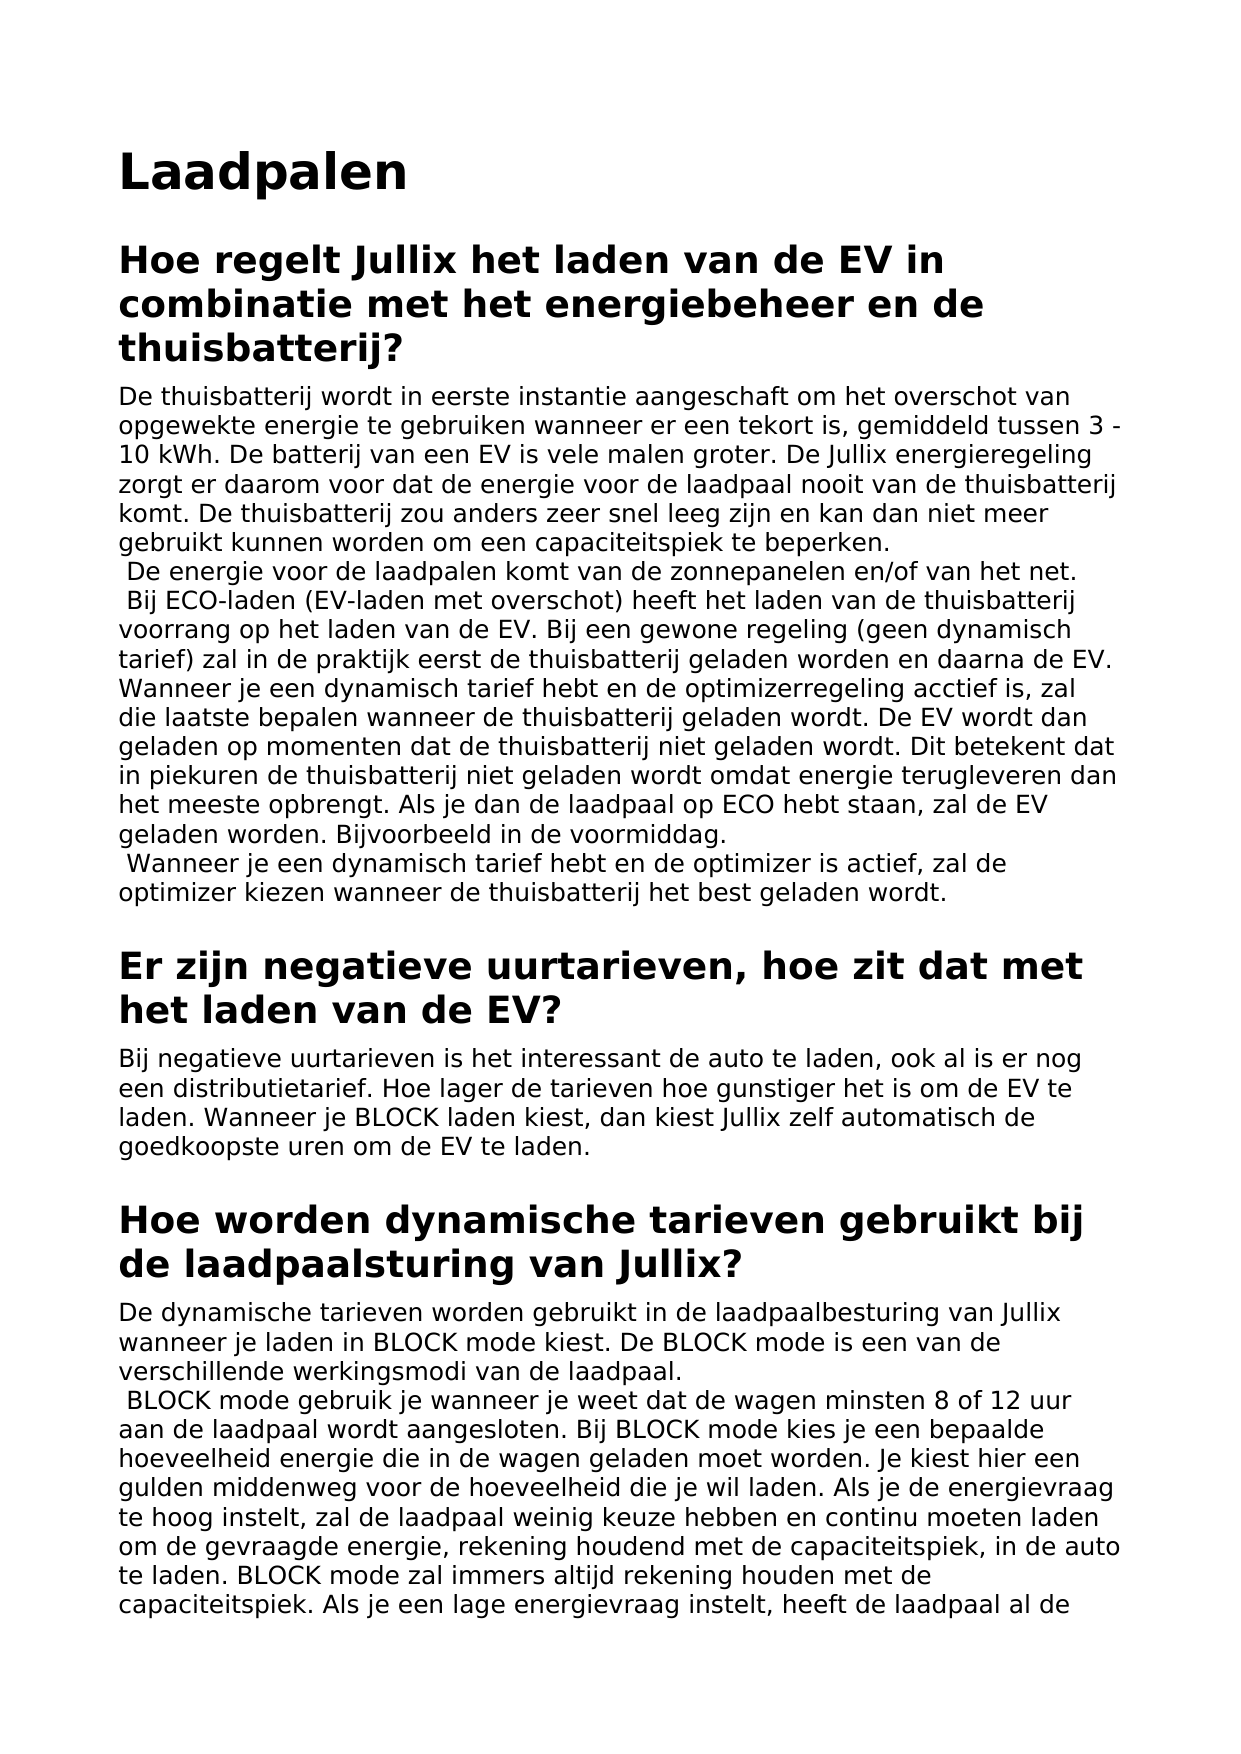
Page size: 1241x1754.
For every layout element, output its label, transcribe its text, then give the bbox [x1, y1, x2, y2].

subtitle Er zijn negatieve uurtarieven, hoe zit dat met het laden van de EV? [118, 945, 1122, 1032]
subtitle Laadpalen [118, 143, 1122, 201]
text Bij negatieve uurtarieven is het interessant de auto te laden, ook al is er nog een distributietarief. Hoe lager de tarieven hoe gunstiger het is om de EV te laden. Wanneer je BLOCK laden kiest, dan kiest Jullix zelf automatisch de goedkoopste uren om de EV te laden. [118, 1044, 1122, 1161]
subtitle Hoe worden dynamische tarieven gebruikt bij de laadpaalsturing van Jullix? [118, 1199, 1122, 1286]
text De dynamische tarieven worden gebruikt in de laadpaalbesturing van Jullix wanneer je laden in BLOCK mode kiest. De BLOCK mode is een van de verschillende werkingsmodi van de laadpaal. BLOCK mode gebruik je wanneer je weet dat de wagen minsten 8 of 12 uur aan de laadpaal wordt aangesloten. Bij BLOCK mode kies je een bepaalde hoeveelheid energie die in de wagen geladen moet worden. Je kiest hier een gulden middenweg voor de hoeveelheid die je wil laden. Als je de energievraag te hoog instelt, zal de laadpaal weinig keuze hebben en continu moeten laden om de gevraagde energie, rekening houdend met de capaciteitspiek, in de auto te laden. BLOCK mode zal immers altijd rekening houden met de capaciteitspiek. Als je een lage energievraag instelt, heeft de laadpaal al de [118, 1298, 1122, 1619]
text De thuisbatterij wordt in eerste instantie aangeschaft om het overschot van opgewekte energie te gebruiken wanneer er een tekort is, gemiddeld tussen 3 - 10 kWh. De batterij van een EV is vele malen groter. De Jullix energieregeling zorgt er daarom voor dat de energie voor de laadpaal nooit van de thuisbatterij komt. De thuisbatterij zou anders zeer snel leeg zijn en kan dan niet meer gebruikt kunnen worden om een capaciteitspiek te beperken. De energie voor de laadpalen komt van de zonnepanelen en/of van het net. Bij ECO-laden (EV-laden met overschot) heeft het laden van de thuisbatterij voorrang op het laden van de EV. Bij een gewone regeling (geen dynamisch tarief) zal in de praktijk eerst de thuisbatterij geladen worden en daarna de EV. Wanneer je een dynamisch tarief hebt en de optimizerregeling acctief is, zal die laatste bepalen wanneer de thuisbatterij geladen wordt. De EV wordt dan geladen op momenten dat de thuisbatterij niet geladen wordt. Dit betekent dat in piekuren de thuisbatterij niet geladen wordt omdat energie terugleveren dan het meeste opbrengt. Als je dan de laadpaal op ECO hebt staan, zal de EV geladen worden. Bijvoorbeeld in de voormiddag. Wanneer je een dynamisch tarief hebt en de optimizer is actief, zal de optimizer kiezen wanneer de thuisbatterij het best geladen wordt. [118, 382, 1122, 907]
subtitle Hoe regelt Jullix het laden van de EV in combinatie met het energiebeheer en de thuisbatterij? [118, 239, 1122, 370]
